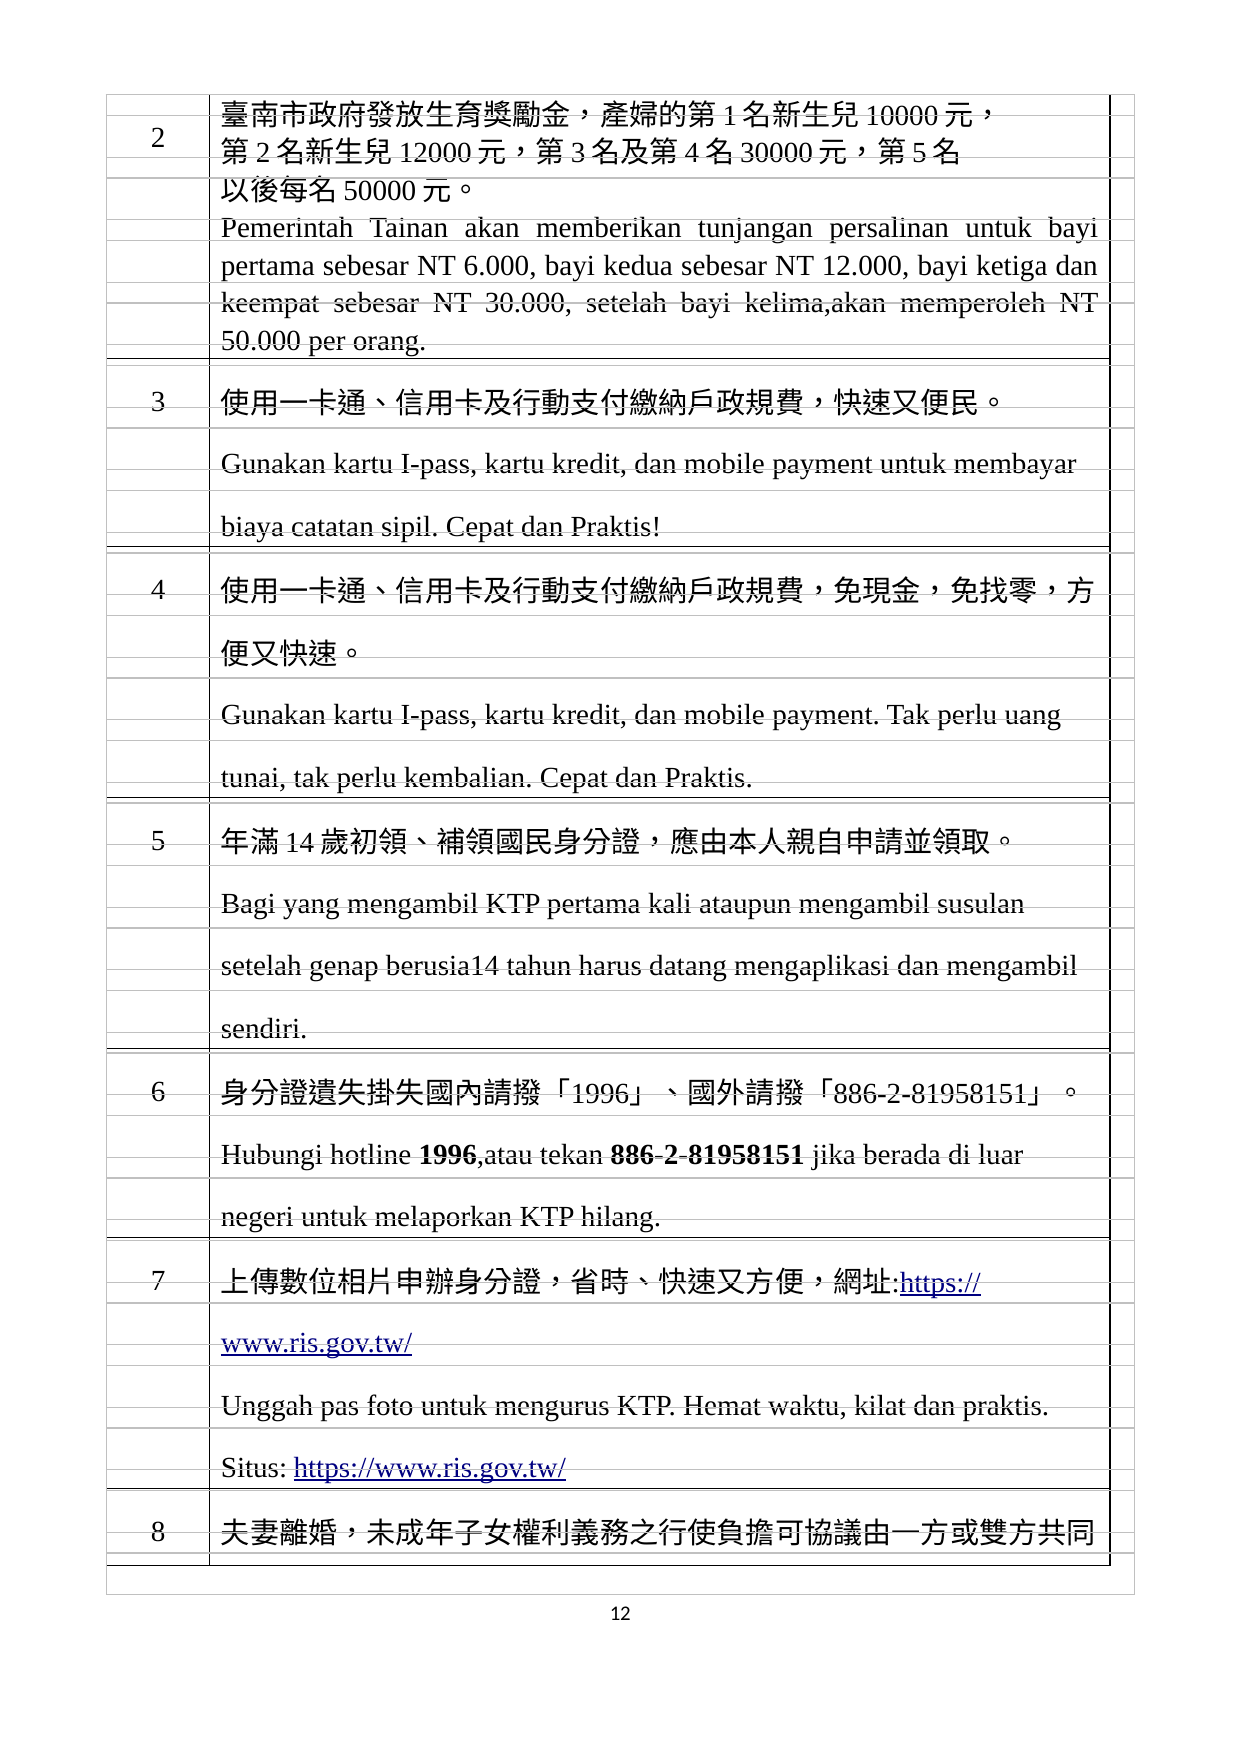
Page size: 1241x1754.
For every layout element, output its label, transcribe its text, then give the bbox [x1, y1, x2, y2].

table_cell 6 [107, 1095, 209, 1115]
table_cell 4 [107, 616, 209, 657]
table_cell 7 [107, 1241, 209, 1282]
table_cell 7 [107, 1366, 209, 1407]
table_cell 8 [107, 1554, 209, 1565]
table_cell 5 [107, 845, 209, 865]
table_cell 6 [107, 1054, 209, 1094]
table_cell 5 [107, 866, 209, 907]
table_cell 使用一卡通、信用卡及行動支付繳納戶政規費，免現金，免找零，方便又快速。 Gunakan kartu I-pass, kartu kredit, dan mobile payment. Tak perlu uang tunai, tak perlu kembalian. Cepat dan Praktis. [210, 783, 1109, 797]
table_cell 3 [107, 366, 209, 407]
table_cell 夫妻離婚，未成年子女權利義務之行使負擔可協議由一方或雙方共同任之。 Hak dan kewajiban asuh anak belum dewasa dapat ditanggung oleh salah satu pihak ataupun bersama sesuai kesepakatan saat suami istri bercerai. [210, 1554, 1109, 1565]
table_cell 身分證遺失掛失國內請撥「1996」、國外請撥「886-2-81958151」。 Hubungi hotline 1996,atau tekan 886-2-81958151 jika berada di luar negeri untuk melaporkan KTP hilang. [210, 1158, 1109, 1177]
table_cell 6 [107, 1158, 209, 1177]
table_cell [107, 241, 209, 282]
table_cell 3 [107, 359, 209, 365]
table_cell 5 [107, 908, 209, 927]
table_cell 身分證遺失掛失國內請撥「1996」、國外請撥「886-2-81958151」。 Hubungi hotline 1996,atau tekan 886-2-81958151 jika berada di luar negeri untuk melaporkan KTP hilang. [210, 1116, 1109, 1157]
table_cell 8 [107, 1533, 209, 1552]
table_cell 身分證遺失掛失國內請撥「1996」、國外請撥「886-2-81958151」。 Hubungi hotline 1996,atau tekan 886-2-81958151 jika berada di luar negeri untuk melaporkan KTP hilang. [210, 1179, 1109, 1219]
table_cell 上傳數位相片申辦身分證，省時、快速又方便，網址:https://www.ris.gov.tw/ Unggah pas foto untuk mengurus KTP. Hemat waktu, kilat dan praktis. Situs: https://www.ris.gov.tw/ [210, 1366, 1109, 1407]
table_cell 年滿14歲初領、補領國民身分證，應由本人親自申請並領取。 Bagi yang mengambil KTP pertama kali ataupun mengambil susulan setelah genap berusia14 tahun harus datang mengaplikasi dan mengambil sendiri. [210, 804, 1109, 844]
table_cell 夫妻離婚，未成年子女權利義務之行使負擔可協議由一方或雙方共同任之。 Hak dan kewajiban asuh anak belum dewasa dapat ditanggung oleh salah satu pihak ataupun bersama sesuai kesepakatan saat suami istri bercerai. [210, 1533, 1109, 1552]
table_cell 7 [107, 1429, 209, 1469]
table_cell 8 [154, 1523, 160, 1530]
table_cell 4 [107, 554, 209, 594]
table_cell 6 [107, 1220, 209, 1237]
table_cell 夫妻離婚，未成年子女權利義務之行使負擔可協議由一方或雙方共同任之。 Hak dan kewajiban asuh anak belum dewasa dapat ditanggung oleh salah satu pihak ataupun bersama sesuai kesepakatan saat suami istri bercerai. [210, 1491, 1109, 1532]
table_cell [107, 345, 209, 358]
table_cell 上傳數位相片申辦身分證，省時、快速又方便，網址:https://www.ris.gov.tw/ Unggah pas foto untuk mengurus KTP. Hemat waktu, kilat dan praktis. Situs: https://www.ris.gov.tw/ [210, 1283, 1109, 1302]
table_cell 使用一卡通、信用卡及行動支付繳納戶政規費，免現金，免找零，方便又快速。 Gunakan kartu I-pass, kartu kredit, dan mobile payment. Tak perlu uang tunai, tak perlu kembalian. Cepat dan Praktis. [210, 616, 1109, 657]
table_cell 使用一卡通、信用卡及行動支付繳納戶政規費，免現金，免找零，方便又快速。 Gunakan kartu I-pass, kartu kredit, dan mobile payment. Tak perlu uang tunai, tak perlu kembalian. Cepat dan Praktis. [210, 547, 1109, 552]
table_cell 8 [154, 1533, 161, 1540]
table_cell 4 [107, 547, 209, 552]
table_cell 7 [107, 1345, 209, 1365]
table_cell 6 [107, 1179, 209, 1219]
table_cell 7 [107, 1283, 209, 1302]
table_cell 身分證遺失掛失國內請撥「1996」、國外請撥「886-2-81958151」。 Hubungi hotline 1996,atau tekan 886-2-81958151 jika berada di luar negeri untuk melaporkan KTP hilang. [210, 1220, 1109, 1237]
table_cell 2 [107, 116, 209, 157]
table_cell [107, 304, 209, 344]
table_cell 使用一卡通、信用卡及行動支付繳納戶政規費，免現金，免找零，方便又快速。 Gunakan kartu I-pass, kartu kredit, dan mobile payment. Tak perlu uang tunai, tak perlu kembalian. Cepat dan Praktis. [210, 554, 1109, 594]
table_cell 5 [107, 1033, 209, 1048]
table_cell 使用一卡通、信用卡及行動支付繳納戶政規費，快速又便民。 Gunakan kartu I-pass, kartu kredit, dan mobile payment untuk membayar biaya catatan sipil. Cepat dan Praktis! [210, 491, 1109, 532]
table_cell 4 [107, 720, 209, 740]
table_cell [107, 283, 209, 302]
table_cell 5 [107, 929, 209, 969]
table_cell 7 [107, 1408, 209, 1427]
table_cell 使用一卡通、信用卡及行動支付繳納戶政規費，快速又便民。 Gunakan kartu I-pass, kartu kredit, dan mobile payment untuk membayar biaya catatan sipil. Cepat dan Praktis! [210, 366, 1109, 407]
table_cell 使用一卡通、信用卡及行動支付繳納戶政規費，免現金，免找零，方便又快速。 Gunakan kartu I-pass, kartu kredit, dan mobile payment. Tak perlu uang tunai, tak perlu kembalian. Cepat dan Praktis. [210, 595, 1109, 615]
table_cell 7 [107, 1470, 209, 1488]
table_cell 上傳數位相片申辦身分證，省時、快速又方便，網址:https://www.ris.gov.tw/ Unggah pas foto untuk mengurus KTP. Hemat waktu, kilat dan praktis. Situs: https://www.ris.gov.tw/ [210, 1345, 1109, 1365]
table_cell 5 [107, 970, 209, 990]
table_cell 4 [107, 741, 209, 782]
table_cell 3 [107, 470, 209, 490]
table_cell 使用一卡通、信用卡及行動支付繳納戶政規費，快速又便民。 Gunakan kartu I-pass, kartu kredit, dan mobile payment untuk membayar biaya catatan sipil. Cepat dan Praktis! [210, 359, 1109, 365]
table_cell 3 [107, 533, 209, 546]
table_cell 上傳數位相片申辦身分證，省時、快速又方便，網址:https://www.ris.gov.tw/ Unggah pas foto untuk mengurus KTP. Hemat waktu, kilat dan praktis. Situs: https://www.ris.gov.tw/ [210, 1429, 1109, 1469]
table_cell 上傳數位相片申辦身分證，省時、快速又方便，網址:https://www.ris.gov.tw/ Unggah pas foto untuk mengurus KTP. Hemat waktu, kilat dan praktis. Situs: https://www.ris.gov.tw/ [210, 1241, 1109, 1282]
table_cell 上傳數位相片申辦身分證，省時、快速又方便，網址:https://www.ris.gov.tw/ Unggah pas foto untuk mengurus KTP. Hemat waktu, kilat dan praktis. Situs: https://www.ris.gov.tw/ [210, 1408, 1109, 1427]
table_cell 使用一卡通、信用卡及行動支付繳納戶政規費，快速又便民。 Gunakan kartu I-pass, kartu kredit, dan mobile payment untuk membayar biaya catatan sipil. Cepat dan Praktis! [210, 429, 1109, 469]
table_cell 3 [107, 429, 209, 469]
table_cell 使用一卡通、信用卡及行動支付繳納戶政規費，免現金，免找零，方便又快速。 Gunakan kartu I-pass, kartu kredit, dan mobile payment. Tak perlu uang tunai, tak perlu kembalian. Cepat dan Praktis. [210, 720, 1109, 740]
table_cell 身分證遺失掛失國內請撥「1996」、國外請撥「886-2-81958151」。 Hubungi hotline 1996,atau tekan 886-2-81958151 jika berada di luar negeri untuk melaporkan KTP hilang. [210, 1054, 1109, 1094]
table_cell 4 [107, 595, 209, 615]
table_cell 3 [107, 491, 209, 532]
table_cell 8 [107, 1491, 209, 1532]
table_cell 6 [107, 1116, 209, 1157]
table_cell 使用一卡通、信用卡及行動支付繳納戶政規費，免現金，免找零，方便又快速。 Gunakan kartu I-pass, kartu kredit, dan mobile payment. Tak perlu uang tunai, tak perlu kembalian. Cepat dan Praktis. [210, 679, 1109, 719]
table_cell 4 [107, 658, 209, 677]
table_cell 年滿14歲初領、補領國民身分證，應由本人親自申請並領取。 Bagi yang mengambil KTP pertama kali ataupun mengambil susulan setelah genap berusia14 tahun harus datang mengaplikasi dan mengambil sendiri. [210, 1033, 1109, 1048]
table_cell 使用一卡通、信用卡及行動支付繳納戶政規費，快速又便民。 Gunakan kartu I-pass, kartu kredit, dan mobile payment untuk membayar biaya catatan sipil. Cepat dan Praktis! [210, 408, 1109, 427]
table_cell [107, 158, 209, 177]
table_cell 3 [107, 408, 209, 427]
table_cell 年滿14歲初領、補領國民身分證，應由本人親自申請並領取。 Bagi yang mengambil KTP pertama kali ataupun mengambil susulan setelah genap berusia14 tahun harus datang mengaplikasi dan mengambil sendiri. [210, 970, 1109, 990]
table_cell 年滿14歲初領、補領國民身分證，應由本人親自申請並領取。 Bagi yang mengambil KTP pertama kali ataupun mengambil susulan setelah genap berusia14 tahun harus datang mengaplikasi dan mengambil sendiri. [210, 929, 1109, 969]
table_cell [107, 220, 209, 240]
table_cell 年滿14歲初領、補領國民身分證，應由本人親自申請並領取。 Bagi yang mengambil KTP pertama kali ataupun mengambil susulan setelah genap berusia14 tahun harus datang mengaplikasi dan mengambil sendiri. [210, 908, 1109, 927]
table_cell 上傳數位相片申辦身分證，省時、快速又方便，網址:https://www.ris.gov.tw/ Unggah pas foto untuk mengurus KTP. Hemat waktu, kilat dan praktis. Situs: https://www.ris.gov.tw/ [210, 1470, 1109, 1488]
table_cell 7 [107, 1304, 209, 1344]
table_cell 使用一卡通、信用卡及行動支付繳納戶政規費，免現金，免找零，方便又快速。 Gunakan kartu I-pass, kartu kredit, dan mobile payment. Tak perlu uang tunai, tak perlu kembalian. Cepat dan Praktis. [210, 658, 1109, 677]
table_cell [107, 179, 209, 219]
table_cell 年滿14歲初領、補領國民身分證，應由本人親自申請並領取。 Bagi yang mengambil KTP pertama kali ataupun mengambil susulan setelah genap berusia14 tahun harus datang mengaplikasi dan mengambil sendiri. [210, 866, 1109, 907]
table_cell 上傳數位相片申辦身分證，省時、快速又方便，網址:https://www.ris.gov.tw/ Unggah pas foto untuk mengurus KTP. Hemat waktu, kilat dan praktis. Situs: https://www.ris.gov.tw/ [210, 1304, 1109, 1344]
table_cell 5 [107, 804, 209, 844]
table_cell [107, 95, 209, 115]
table_cell 5 [107, 798, 209, 802]
table_cell 使用一卡通、信用卡及行動支付繳納戶政規費，快速又便民。 Gunakan kartu I-pass, kartu kredit, dan mobile payment untuk membayar biaya catatan sipil. Cepat dan Praktis! [210, 533, 1109, 546]
table_cell 年滿14歲初領、補領國民身分證，應由本人親自申請並領取。 Bagi yang mengambil KTP pertama kali ataupun mengambil susulan setelah genap berusia14 tahun harus datang mengaplikasi dan mengambil sendiri. [210, 845, 1109, 865]
table_cell 年滿14歲初領、補領國民身分證，應由本人親自申請並領取。 Bagi yang mengambil KTP pertama kali ataupun mengambil susulan setelah genap berusia14 tahun harus datang mengaplikasi dan mengambil sendiri. [210, 798, 1109, 802]
table_cell 年滿14歲初領、補領國民身分證，應由本人親自申請並領取。 Bagi yang mengambil KTP pertama kali ataupun mengambil susulan setelah genap berusia14 tahun harus datang mengaplikasi dan mengambil sendiri. [210, 991, 1109, 1032]
table_cell 使用一卡通、信用卡及行動支付繳納戶政規費，快速又便民。 Gunakan kartu I-pass, kartu kredit, dan mobile payment untuk membayar biaya catatan sipil. Cepat dan Praktis! [210, 470, 1109, 490]
table_cell 4 [107, 783, 209, 797]
table_cell 使用一卡通、信用卡及行動支付繳納戶政規費，免現金，免找零，方便又快速。 Gunakan kartu I-pass, kartu kredit, dan mobile payment. Tak perlu uang tunai, tak perlu kembalian. Cepat dan Praktis. [210, 741, 1109, 782]
table_cell 4 [107, 679, 209, 719]
table_cell 身分證遺失掛失國內請撥「1996」、國外請撥「886-2-81958151」。 Hubungi hotline 1996,atau tekan 886-2-81958151 jika berada di luar negeri untuk melaporkan KTP hilang. [210, 1095, 1109, 1115]
table_cell 5 [107, 991, 209, 1032]
